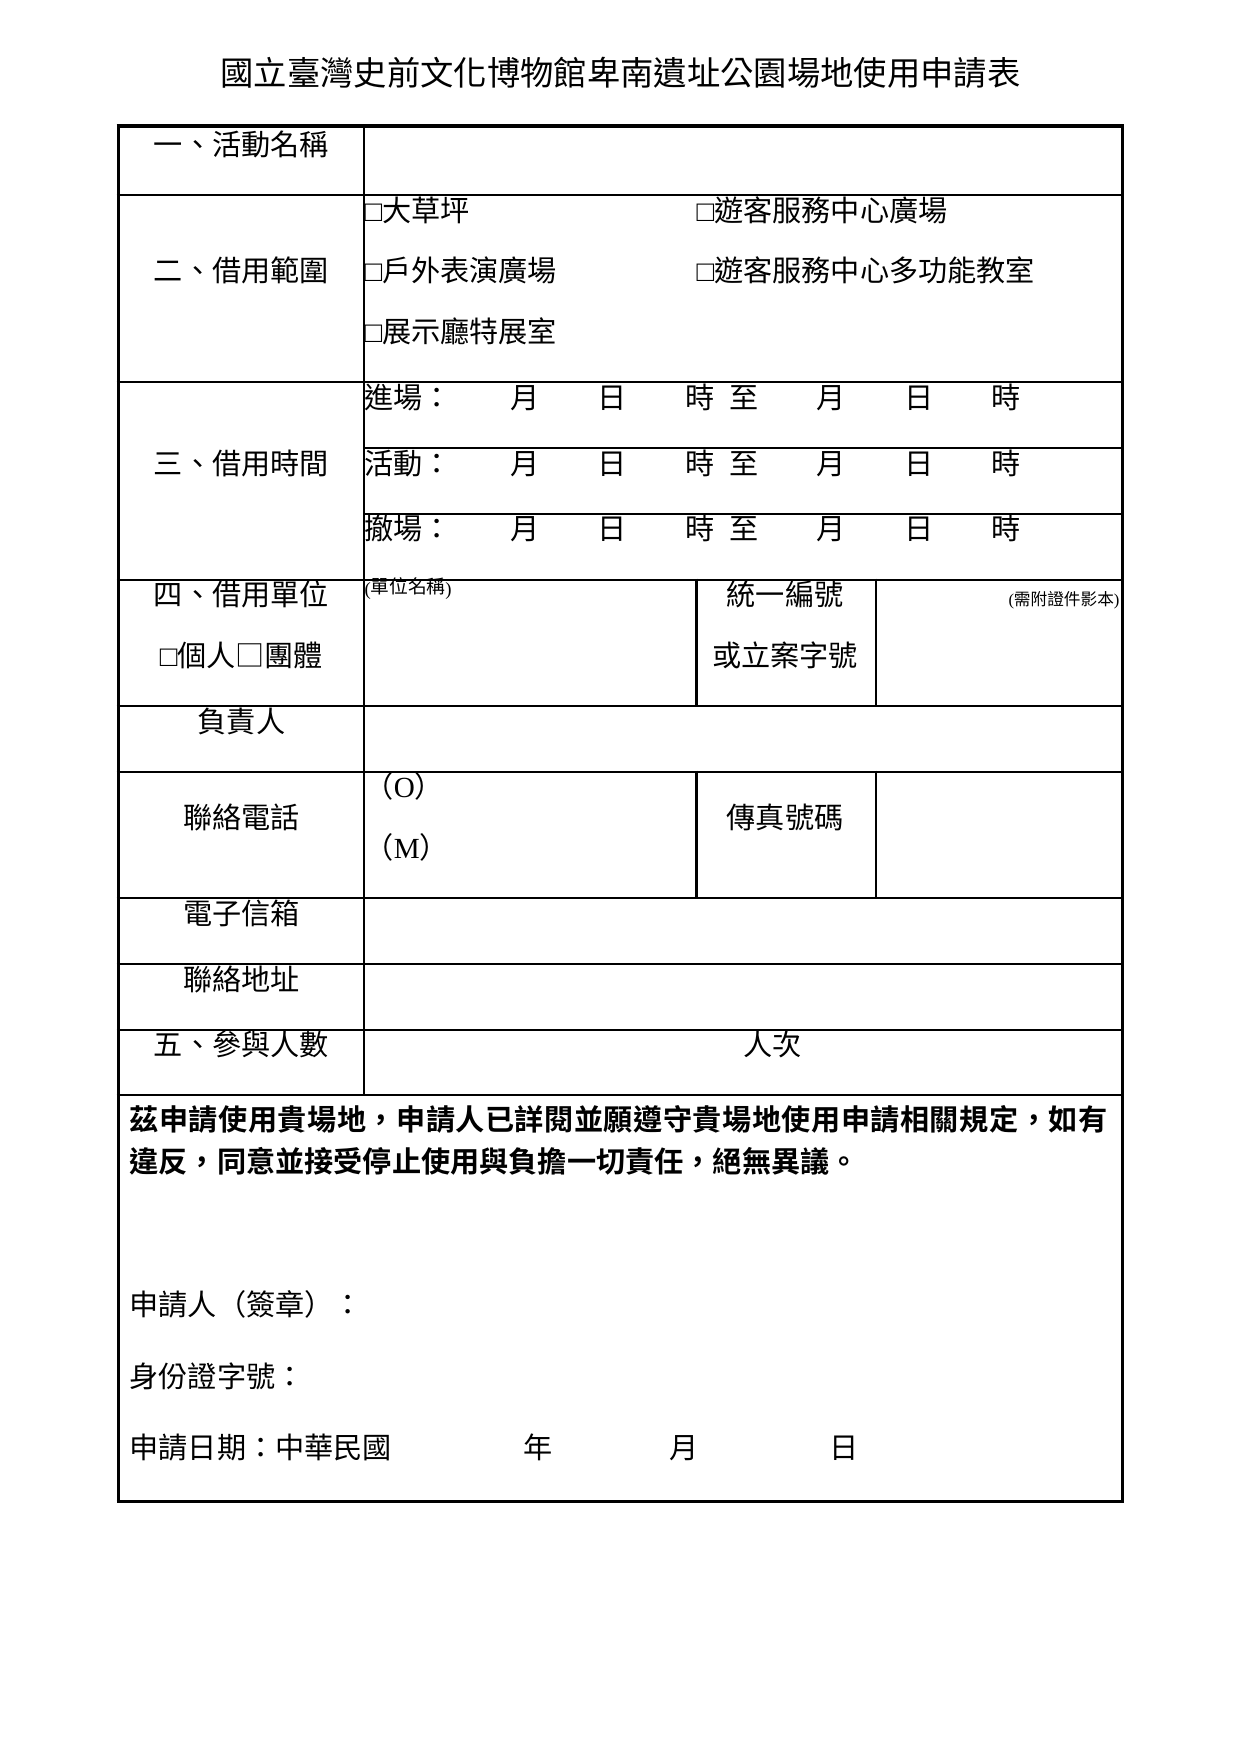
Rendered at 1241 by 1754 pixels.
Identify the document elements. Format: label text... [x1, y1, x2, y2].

table_cell [877, 773, 1121, 897]
table_cell 撤場： 月 日 時 至 月 日 時 [365, 515, 1121, 578]
table_cell □大草坪 □戶外表演廣場 □展示廳特展室 [365, 196, 696, 381]
table_header 一、活動名稱 [120, 128, 363, 194]
table_cell 聯絡電話 [120, 773, 363, 897]
table_cell 二、借用範圍 [120, 196, 363, 381]
table_cell □遊客服務中心廣場 □遊客服務中心多功能教室 [696, 196, 1121, 381]
table_cell 傳真號碼 [698, 773, 875, 897]
table_cell 進場： 月 日 時 至 月 日 時 [365, 383, 1121, 447]
table_cell 三、借用時間 [120, 383, 363, 578]
table_cell [365, 899, 1121, 963]
table_cell 茲申請使用貴場地，申請人已詳閱並願遵守貴場地使用申請相關規定，如有違反，同意並接受停止使用與負擔一切責任，絕無異議。 申請人（簽章）： 身份證字號： 申請日期：中華民國 年 月 日 [120, 1096, 1121, 1500]
table_cell 四、借用單位 □個人□團體 [120, 581, 363, 705]
text 國立臺灣史前文化博物館卑南遺址公園場地使用申請表 [118, 47, 1122, 95]
table_cell 電子信箱 [120, 899, 363, 963]
table_cell [365, 965, 1121, 1028]
table_cell (單位名稱) [365, 581, 695, 705]
table_cell 活動： 月 日 時 至 月 日 時 [365, 449, 1121, 513]
table_cell 統一編號 或立案字號 [698, 581, 875, 705]
table_cell [365, 707, 1121, 771]
table_cell 五、參與人數 [120, 1031, 363, 1094]
table_cell （O） （M） [365, 773, 695, 897]
table_header [365, 128, 1121, 194]
table_cell 聯絡地址 [120, 965, 363, 1028]
table_cell 負責人 [120, 707, 363, 771]
table_cell (需附證件影本) [877, 581, 1121, 705]
table_cell 人次 [365, 1031, 1121, 1094]
